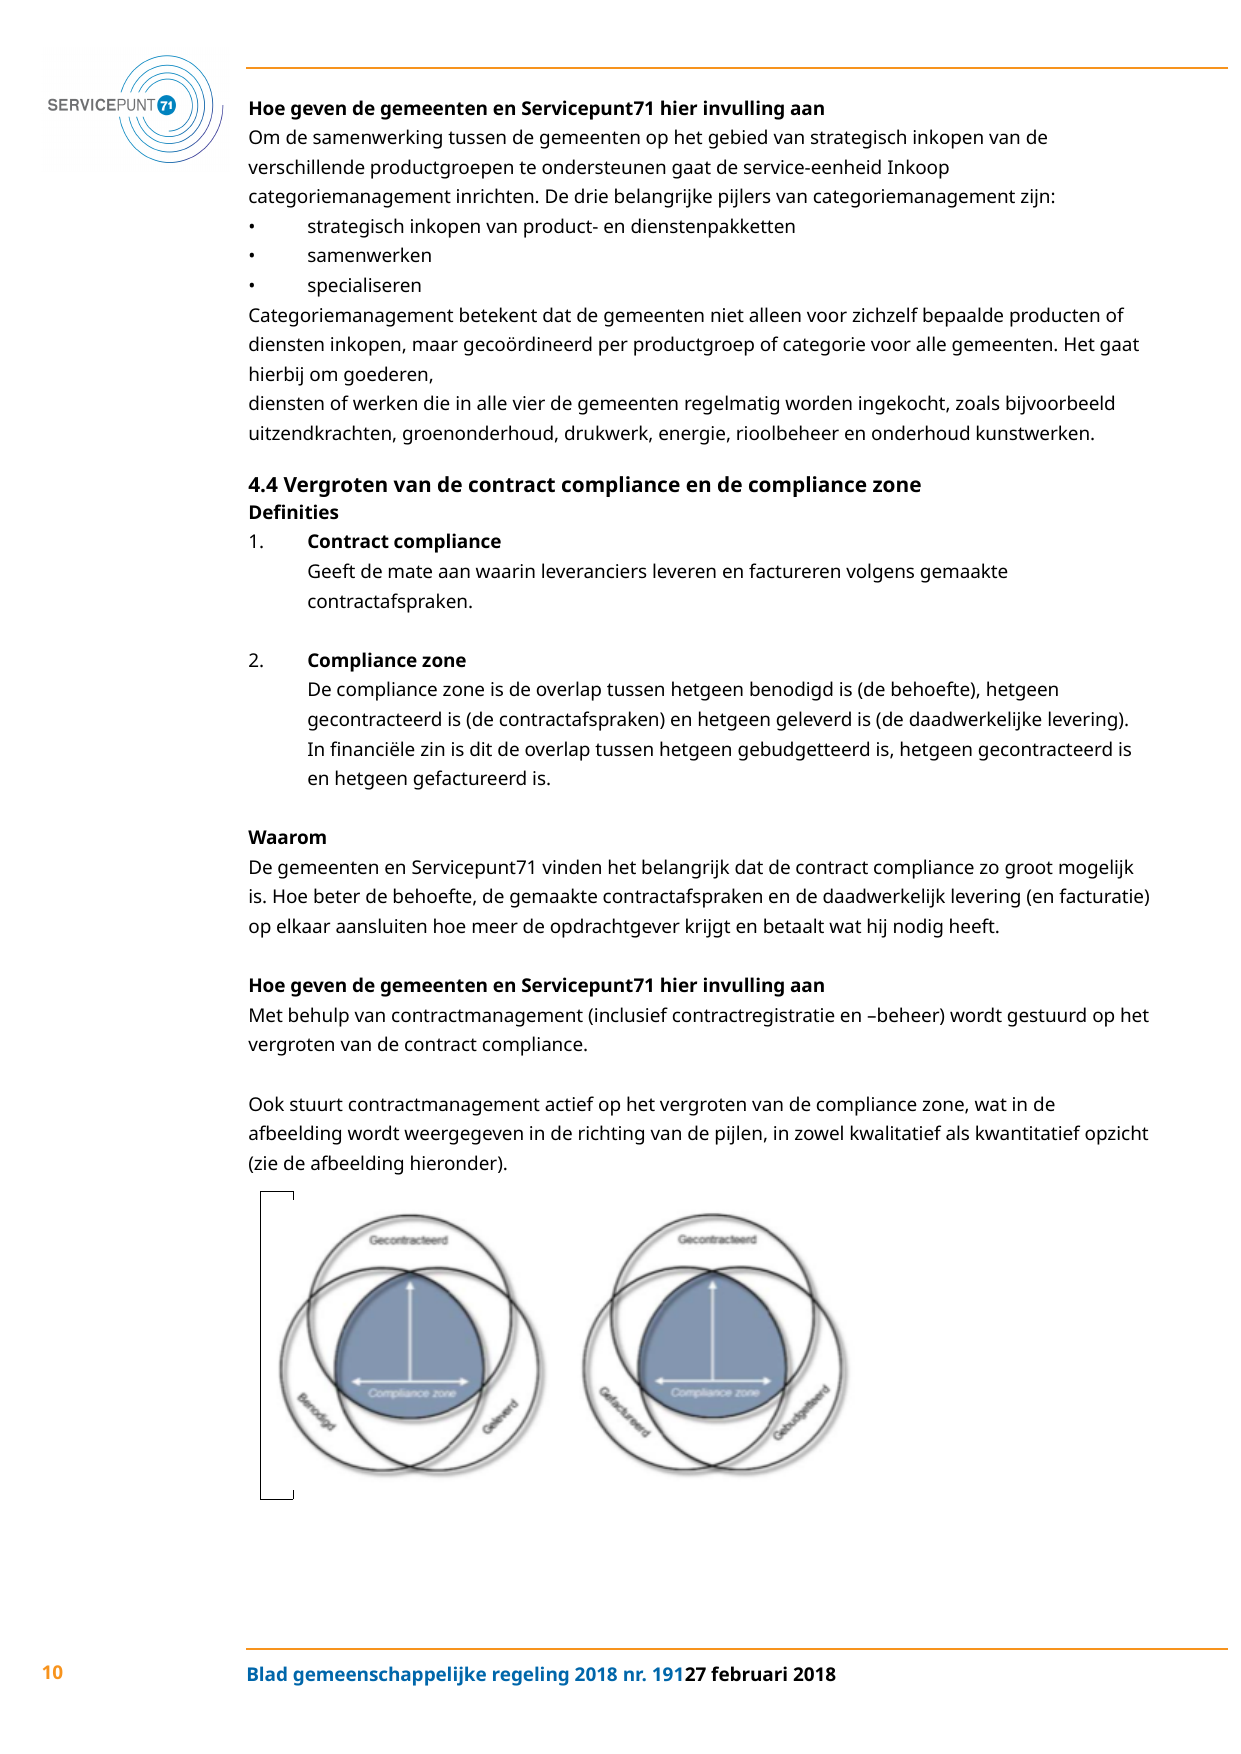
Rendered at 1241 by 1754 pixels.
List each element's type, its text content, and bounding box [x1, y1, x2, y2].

text 4.4 Vergroten van de contract compliance en de compliance zone [248, 471, 1152, 499]
list De compliance zone is de overlap tussen hetgeen benodigd is (de behoefte), hetgeen gecontracteerd is (de contractafspraken) en hetgeen geleverd is (de daadwerkelijke levering). In financiële zin is dit de overlap tussen hetgeen gebudgetteerd is, hetgeen gecontracteerd is en hetgeen gefactureerd is. [248, 677, 1152, 791]
text Definities [248, 499, 1152, 525]
list strategisch inkopen van product- en dienstenpakketten [248, 213, 1152, 239]
picture [41, 47, 231, 172]
list specialiseren [248, 272, 1152, 298]
text Met behulp van contractmanagement (inclusief contractregistratie en –beheer) wordt gestuurd op het vergroten van de contract compliance. [248, 1002, 1152, 1057]
list Contract compliance [248, 529, 1152, 554]
picture [268, 1200, 860, 1490]
text Om de samenwerking tussen de gemeenten op het gebied van strategisch inkopen van de verschillende productgroepen te ondersteunen gaat de service-eenheid Inkoop categoriemanagement inrichten. De drie belangrijke pijlers van categoriemanagement zijn: [248, 124, 1152, 209]
text Waarom [248, 824, 1152, 850]
list Compliance zone [248, 647, 1152, 673]
text diensten of werken die in alle vier de gemeenten regelmatig worden ingekocht, zoals bijvoorbeeld uitzendkrachten, groenonderhoud, drukwerk, energie, rioolbeheer en onderhoud kunstwerken. [248, 391, 1152, 446]
text Hoe geven de gemeenten en Servicepunt71 hier invulling aan [248, 95, 1152, 121]
list Geeft de mate aan waarin leveranciers leveren en factureren volgens gemaakte contractafspraken. [248, 558, 1152, 613]
list samenwerken [248, 243, 1152, 268]
text Ook stuurt contractmanagement actief op het vergroten van de compliance zone, wat in de afbeelding wordt weergegeven in de richting van de pijlen, in zowel kwalitatief als kwantitatief opzicht (zie de afbeelding hieronder). [248, 1091, 1152, 1176]
text Categoriemanagement betekent dat de gemeenten niet alleen voor zichzelf bepaalde producten of diensten inkopen, maar gecoördineerd per productgroep of categorie voor alle gemeenten. Het gaat hierbij om goederen, [248, 302, 1152, 387]
text De gemeenten en Servicepunt71 vinden het belangrijk dat de contract compliance zo groot mogelijk is. Hoe beter de behoefte, de gemaakte contractafspraken en de daadwerkelijk levering (en facturatie) op elkaar aansluiten hoe meer de opdrachtgever krijgt en betaalt wat hij nodig heeft. [248, 854, 1152, 939]
text Hoe geven de gemeenten en Servicepunt71 hier invulling aan [248, 972, 1152, 998]
